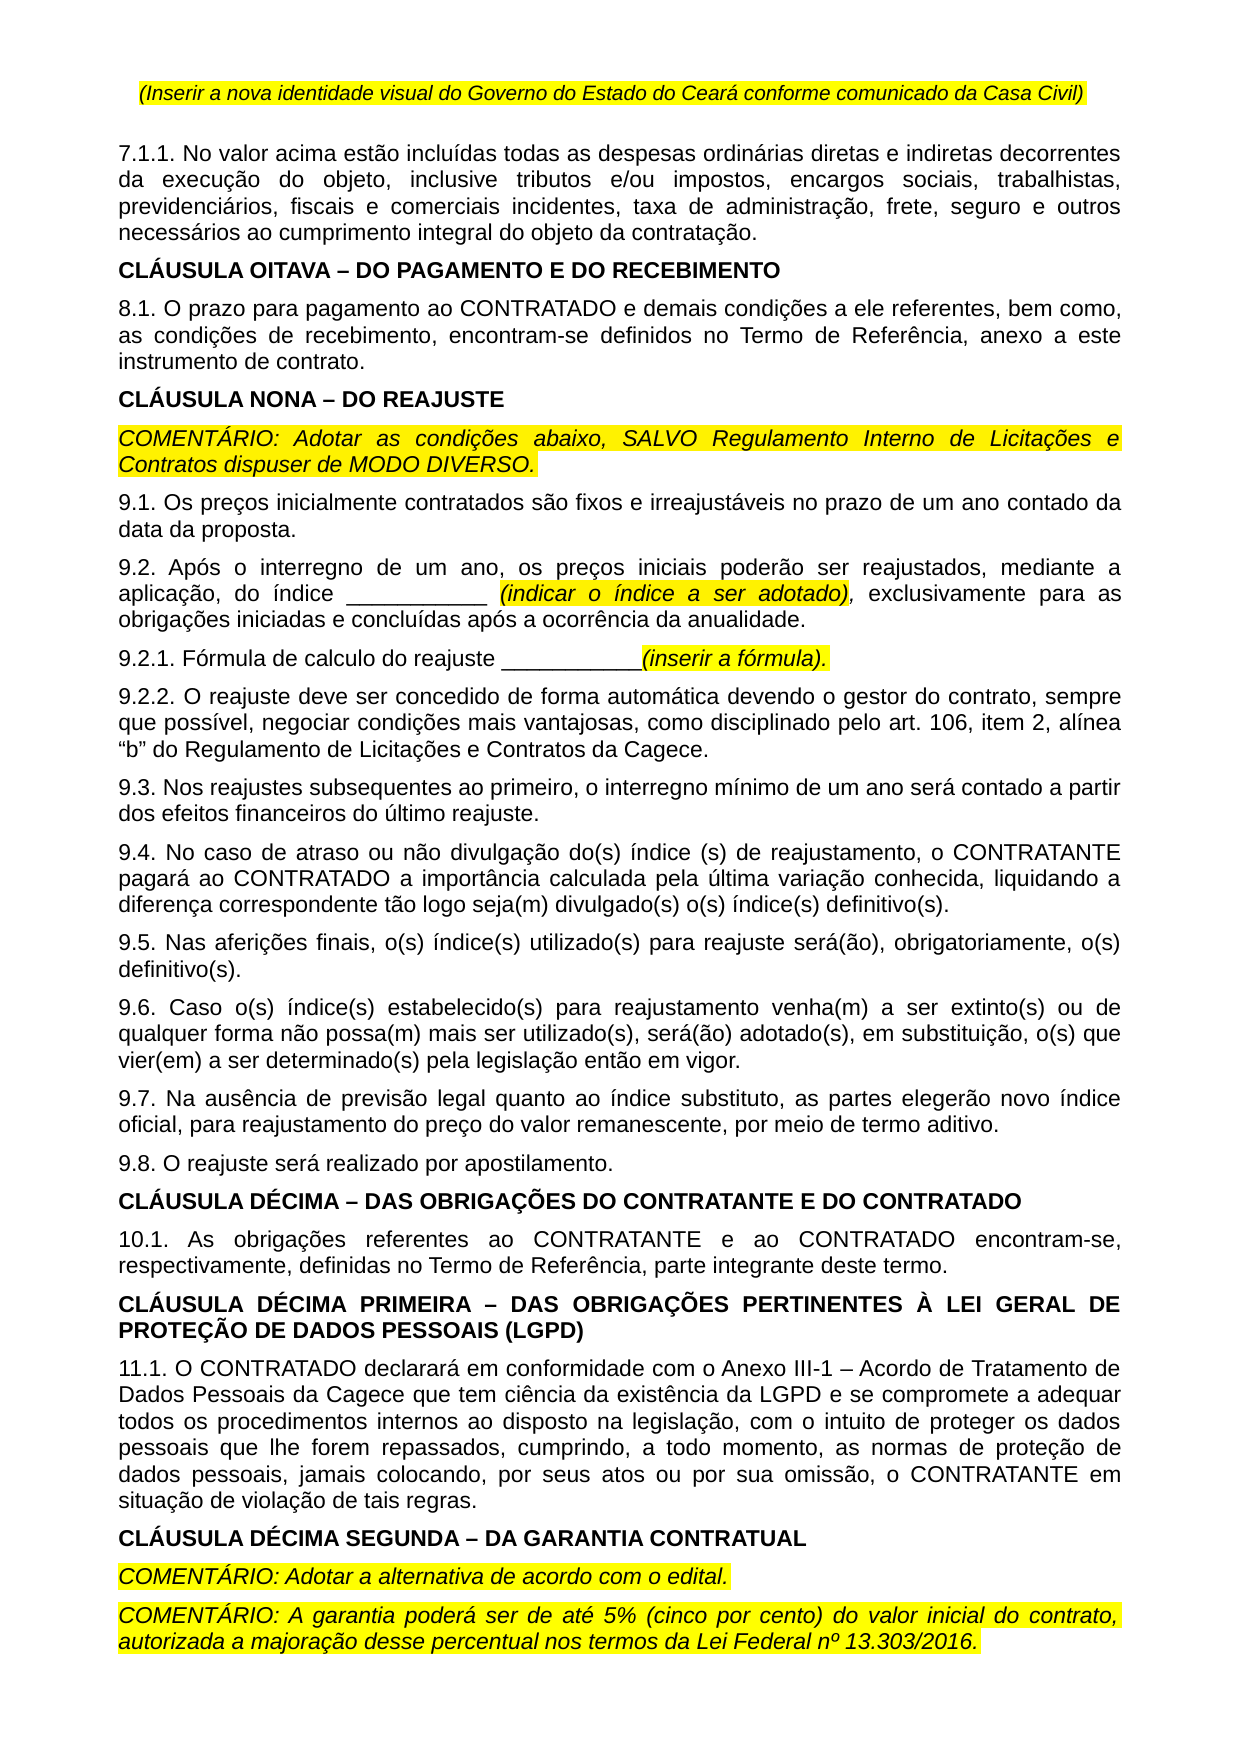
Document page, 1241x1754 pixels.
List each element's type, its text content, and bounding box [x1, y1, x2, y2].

text 9.1. Os preços inicialmente contratados são fixos e irreajustáveis no prazo de um ano contado da data da proposta. [118, 489, 1122, 542]
text COMENTÁRIO: A garantia poderá ser de até 5% (cinco por cento) do valor inicial do contrato, autorizada a majoração desse percentual nos termos da Lei Federal nº 13.303/2016. [118, 1602, 1122, 1654]
text CLÁUSULA NONA – DO REAJUSTE [118, 386, 1122, 413]
text 9.7. Na ausência de previsão legal quanto ao índice substituto, as partes elegerão novo índice oficial, para reajustamento do preço do valor remanescente, por meio de termo aditivo. [118, 1085, 1122, 1138]
text 8.1. O prazo para pagamento ao CONTRATADO e demais condições a ele referentes, bem como, as condições de recebimento, encontram-se definidos no Termo de Referência, anexo a este instrumento de contrato. [118, 295, 1122, 374]
text 9.3. Nos reajustes subsequentes ao primeiro, o interregno mínimo de um ano será contado a partir dos efeitos financeiros do último reajuste. [118, 774, 1122, 827]
text 9.6. Caso o(s) índice(s) estabelecido(s) para reajustamento venha(m) a ser extinto(s) ou de qualquer forma não possa(m) mais ser utilizado(s), será(ão) adotado(s), em substituição, o(s) que vier(em) a ser determinado(s) pela legislação então em vigor. [118, 994, 1122, 1073]
text 10.1. As obrigações referentes ao CONTRATANTE e ao CONTRATADO encontram-se, respectivamente, definidas no Termo de Referência, parte integrante deste termo. [118, 1226, 1122, 1279]
text COMENTÁRIO: Adotar a alternativa de acordo com o edital. [118, 1563, 1122, 1590]
text 9.2.1. Fórmula de calculo do reajuste ___________(inserir a fórmula). [118, 645, 1122, 671]
text 9.8. O reajuste será realizado por apostilamento. [118, 1149, 1122, 1176]
text CLÁUSULA OITAVA – DO PAGAMENTO E DO RECEBIMENTO [118, 257, 1122, 283]
text 9.4. No caso de atraso ou não divulgação do(s) índice (s) de reajustamento, o CONTRATANTE pagará ao CONTRATADO a importância calculada pela última variação conhecida, liquidando a diferença correspondente tão logo seja(m) divulgado(s) o(s) índice(s) definitivo(s). [118, 838, 1122, 917]
text 7.1.1. No valor acima estão incluídas todas as despesas ordinárias diretas e indiretas decorrentes da execução do objeto, inclusive tributos e/ou impostos, encargos sociais, trabalhistas, previdenciários, fiscais e comerciais incidentes, taxa de administração, frete, seguro e outros necessários ao cumprimento integral do objeto da contratação. [118, 140, 1122, 245]
text 9.2. Após o interregno de um ano, os preços iniciais poderão ser reajustados, mediante a aplicação, do índice ___________ (indicar o índice a ser adotado), exclusivamente para as obrigações iniciadas e concluídas após a ocorrência da anualidade. [118, 554, 1122, 633]
text COMENTÁRIO: Adotar as condições abaixo, SALVO Regulamento Interno de Licitações e Contratos dispuser de MODO DIVERSO. [118, 424, 1122, 477]
list 9.5. Nas aferições finais, o(s) índice(s) utilizado(s) para reajuste será(ão), obrigatoriamente, o(s) definitivo(s). [118, 929, 1122, 982]
text CLÁUSULA DÉCIMA PRIMEIRA – DAS OBRIGAÇÕES PERTINENTES À LEI GERAL DE PROTEÇÃO DE DADOS PESSOAIS (LGPD) [118, 1291, 1122, 1343]
text 9.2.2. O reajuste deve ser concedido de forma automática devendo o gestor do contrato, sempre que possível, negociar condições mais vantajosas, como disciplinado pelo art. 106, item 2, alínea “b” do Regulamento de Licitações e Contratos da Cagece. [118, 683, 1122, 762]
text CLÁUSULA DÉCIMA – DAS OBRIGAÇÕES DO CONTRATANTE E DO CONTRATADO [118, 1188, 1122, 1214]
text 11.1. O CONTRATADO declarará em conformidade com o Anexo III-1 – Acordo de Tratamento de Dados Pessoais da Cagece que tem ciência da existência da LGPD e se compromete a adequar todos os procedimentos internos ao disposto na legislação, com o intuito de proteger os dados pessoais que lhe forem repassados, cumprindo, a todo momento, as normas de proteção de dados pessoais, jamais colocando, por seus atos ou por sua omissão, o CONTRATANTE em situação de violação de tais regras. [118, 1355, 1122, 1513]
text CLÁUSULA DÉCIMA SEGUNDA – DA GARANTIA CONTRATUAL [118, 1525, 1122, 1551]
